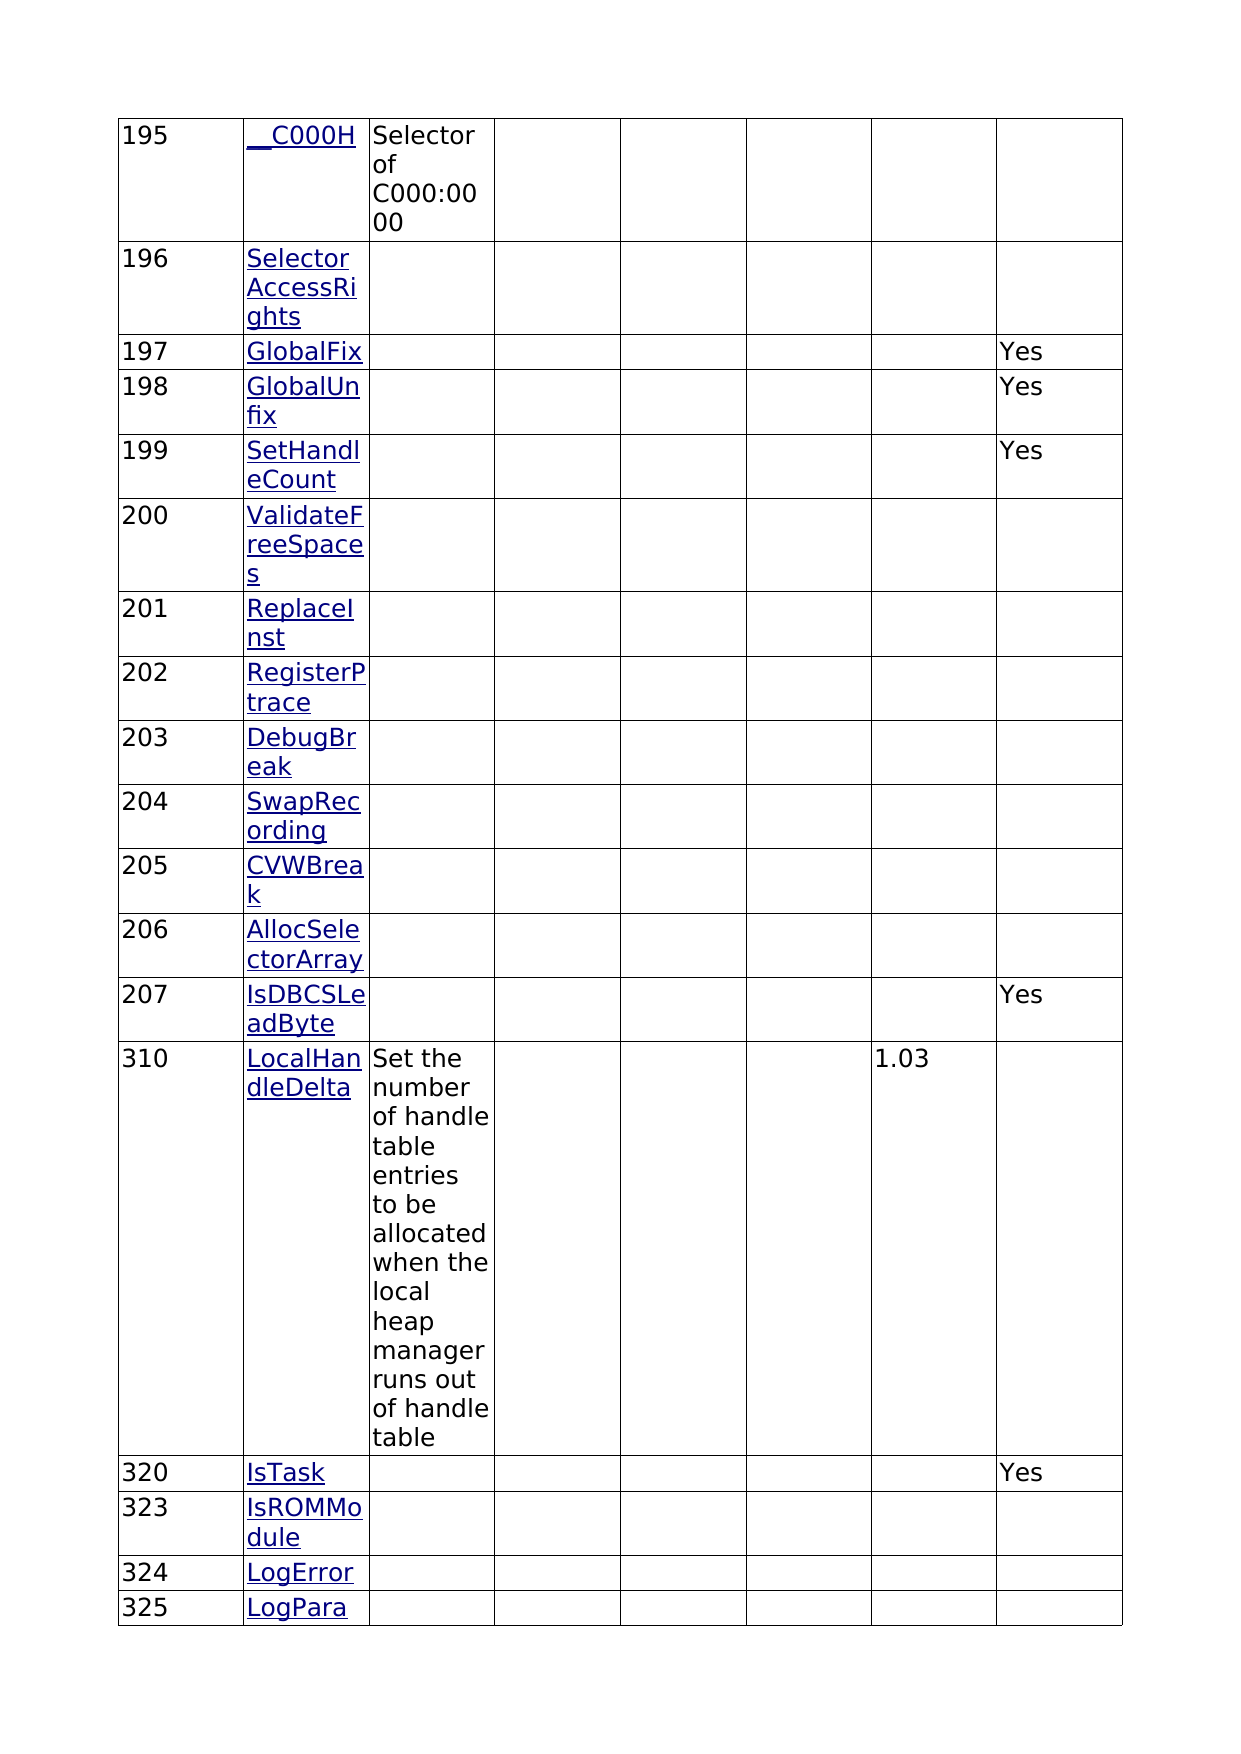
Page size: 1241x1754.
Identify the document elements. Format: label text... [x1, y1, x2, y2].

table_cell [872, 1591, 996, 1625]
table_cell [621, 657, 746, 720]
table_cell 205 [119, 849, 243, 913]
table_cell AllocSelectorArray [244, 914, 369, 977]
table_cell [997, 499, 1122, 591]
table_cell 199 [119, 435, 243, 498]
table_cell [370, 435, 494, 498]
table_cell SetHandleCount [244, 435, 369, 498]
table_cell [872, 435, 996, 498]
table_cell 320 [119, 1456, 243, 1491]
table_cell [747, 370, 871, 433]
table_cell [747, 1042, 871, 1455]
table_cell 204 [119, 785, 243, 848]
table_cell [872, 119, 996, 241]
table_cell ReplaceInst [244, 592, 369, 656]
table_cell 325 [119, 1591, 243, 1625]
table_cell [621, 914, 746, 977]
table_cell SelectorAccessRights [244, 242, 369, 334]
table_cell [495, 1556, 620, 1590]
table_cell [495, 785, 620, 848]
table_cell [370, 1492, 494, 1555]
table_cell [747, 657, 871, 720]
table_cell [997, 849, 1122, 913]
table_cell [872, 978, 996, 1041]
table_cell [370, 592, 494, 656]
table_cell [621, 1591, 746, 1625]
table_cell LocalHandleDelta [244, 1042, 369, 1455]
table_cell [621, 242, 746, 334]
table_cell [872, 1556, 996, 1590]
table_cell [621, 1492, 746, 1555]
table_cell [747, 914, 871, 977]
table_cell GlobalUnfix [244, 370, 369, 433]
table_cell 198 [119, 370, 243, 433]
table_cell [621, 119, 746, 241]
table_cell 195 [119, 119, 243, 241]
table_cell [621, 499, 746, 591]
table_cell [747, 1591, 871, 1625]
table_cell [747, 849, 871, 913]
table_cell [621, 721, 746, 784]
table_cell [747, 1492, 871, 1555]
table_cell [872, 657, 996, 720]
table_cell [621, 335, 746, 369]
table_cell [747, 335, 871, 369]
table_cell 207 [119, 978, 243, 1041]
table_cell [495, 978, 620, 1041]
table_cell [747, 978, 871, 1041]
table_cell [621, 849, 746, 913]
table_cell GlobalFix [244, 335, 369, 369]
table_cell [747, 435, 871, 498]
table_cell [621, 1556, 746, 1590]
table_cell [997, 1591, 1122, 1625]
table_cell [495, 1456, 620, 1491]
table_cell [872, 914, 996, 977]
table_cell [495, 657, 620, 720]
table_cell [747, 242, 871, 334]
table_cell [370, 721, 494, 784]
table_cell [370, 849, 494, 913]
table_cell [370, 335, 494, 369]
table_cell 200 [119, 499, 243, 591]
table_cell [370, 978, 494, 1041]
table_cell 202 [119, 657, 243, 720]
table_cell 196 [119, 242, 243, 334]
table_cell [997, 1556, 1122, 1590]
table_cell [495, 435, 620, 498]
table_cell [621, 1042, 746, 1455]
table_cell ValidateFreeSpaces [244, 499, 369, 591]
table_cell [495, 1591, 620, 1625]
table_cell [370, 1591, 494, 1625]
table_cell 206 [119, 914, 243, 977]
table_cell RegisterPtrace [244, 657, 369, 720]
table_cell 201 [119, 592, 243, 656]
table_cell LogError [244, 1556, 369, 1590]
table_cell [997, 592, 1122, 656]
table_cell [370, 370, 494, 433]
table_cell DebugBreak [244, 721, 369, 784]
table_cell 197 [119, 335, 243, 369]
table_cell [872, 721, 996, 784]
table_cell [997, 119, 1122, 241]
table_cell [621, 435, 746, 498]
table_cell [872, 499, 996, 591]
table_cell Selector of C000:0000 [370, 119, 494, 241]
table_cell [495, 592, 620, 656]
table_cell 310 [119, 1042, 243, 1455]
table_cell [747, 1456, 871, 1491]
table_cell [872, 242, 996, 334]
table_cell 1.03 [872, 1042, 996, 1455]
table_cell [370, 242, 494, 334]
table_cell [872, 1456, 996, 1491]
table_cell [872, 785, 996, 848]
table_cell CVWBreak [244, 849, 369, 913]
table_cell [872, 335, 996, 369]
table_cell [997, 657, 1122, 720]
table_cell [872, 370, 996, 433]
table_cell [370, 1556, 494, 1590]
table_cell [370, 914, 494, 977]
table_cell Yes [997, 978, 1122, 1041]
table_cell [747, 721, 871, 784]
table_cell [747, 499, 871, 591]
table_cell Yes [997, 1456, 1122, 1491]
table_cell [997, 242, 1122, 334]
table_cell [370, 499, 494, 591]
table_cell [621, 978, 746, 1041]
table_cell [747, 592, 871, 656]
table_cell [495, 370, 620, 433]
table_cell Yes [997, 370, 1122, 433]
table_cell [495, 242, 620, 334]
table_cell [872, 849, 996, 913]
table_cell 324 [119, 1556, 243, 1590]
table_cell Set the number of handle table entries to be allocated when the local heap manager runs out of handle table [370, 1042, 494, 1455]
table_cell [495, 499, 620, 591]
table_cell [997, 914, 1122, 977]
table_cell [997, 1042, 1122, 1455]
table_cell [370, 1456, 494, 1491]
table_cell [370, 785, 494, 848]
table_cell 203 [119, 721, 243, 784]
table_cell IsDBCSLeadByte [244, 978, 369, 1041]
table_cell IsROMModule [244, 1492, 369, 1555]
table_cell [747, 785, 871, 848]
table_cell [495, 335, 620, 369]
table_cell 323 [119, 1492, 243, 1555]
table_cell __C000H [244, 119, 369, 241]
table_cell [747, 119, 871, 241]
table_cell [370, 657, 494, 720]
table_cell [997, 721, 1122, 784]
table_cell Yes [997, 435, 1122, 498]
table_cell SwapRecording [244, 785, 369, 848]
table_cell [621, 592, 746, 656]
table_cell [495, 914, 620, 977]
table_cell [621, 1456, 746, 1491]
table_cell [872, 592, 996, 656]
table_cell [495, 119, 620, 241]
table_cell IsTask [244, 1456, 369, 1491]
table_cell Yes [997, 335, 1122, 369]
table_cell [495, 1042, 620, 1455]
table_cell [997, 785, 1122, 848]
table_cell [621, 785, 746, 848]
table_cell LogPara [244, 1591, 369, 1625]
table_cell [621, 370, 746, 433]
table_cell [872, 1492, 996, 1555]
table_cell [495, 721, 620, 784]
table_cell [997, 1492, 1122, 1555]
table_cell [495, 1492, 620, 1555]
table_cell [747, 1556, 871, 1590]
table_cell [495, 849, 620, 913]
